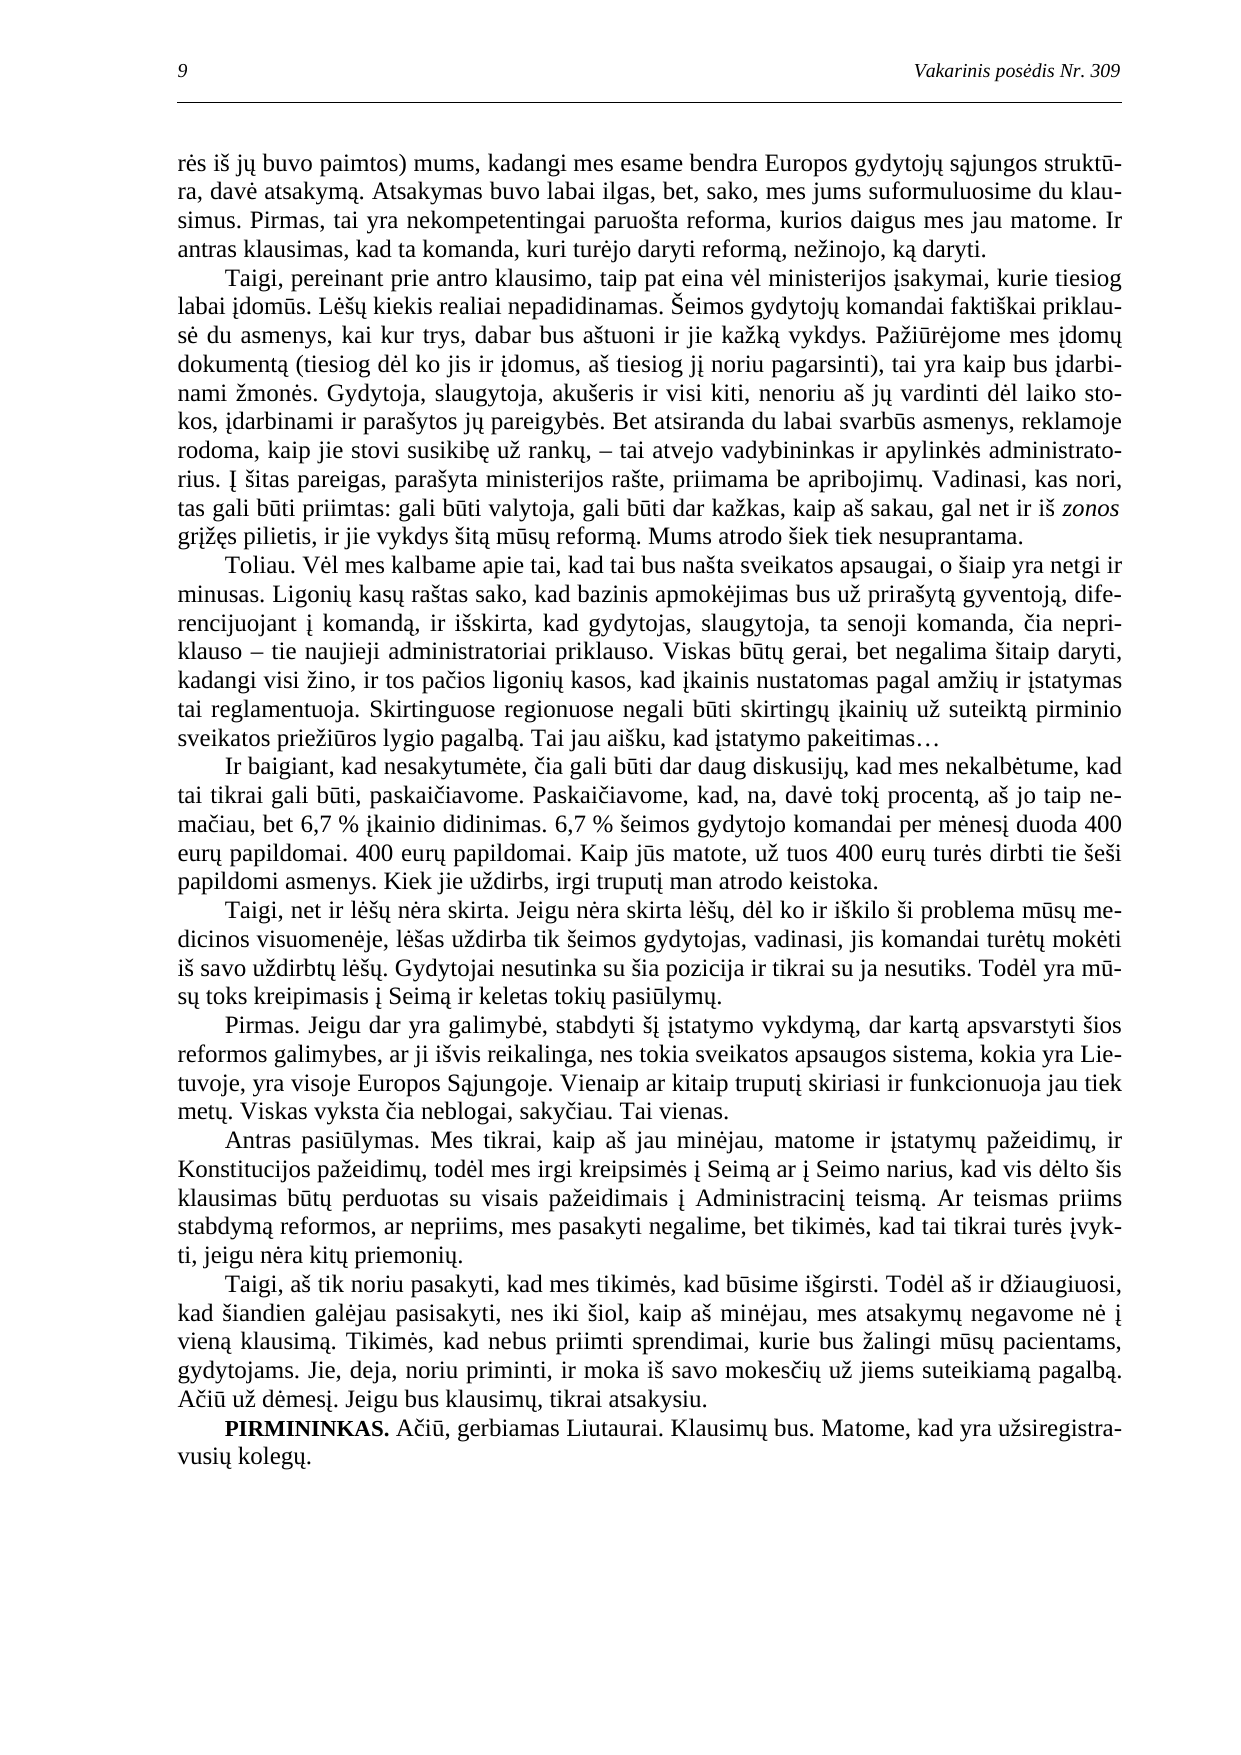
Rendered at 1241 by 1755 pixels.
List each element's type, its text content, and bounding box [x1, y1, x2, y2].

text PIRMININKAS. Ačiū, ger­bia­mas Liu­tau­rai. Klau­si­mų bus. Ma­to­me, kad yra už­si­re­gist­ra­vu­sių ko­le­gų. [177, 1413, 1122, 1470]
text Pir­mas. Jei­gu dar yra ga­li­my­bė, stab­dy­ti šį įsta­ty­mo vyk­dy­mą, dar kar­tą ap­svars­ty­ti šios re­for­mos ga­li­my­bes, ar ji iš­vis rei­ka­lin­ga, nes to­kia svei­ka­tos ap­sau­gos sis­te­ma, ko­kia yra Lie­tu­vo­je, yra vi­so­je Eu­ro­pos Są­jun­go­je. Vie­naip ar ki­taip tru­pu­tį ski­ria­si ir funk­cio­nuo­ja jau tiek me­tų. Vis­kas vyks­ta čia ne­blo­gai, sa­ky­čiau. Tai vie­nas. [177, 1010, 1122, 1125]
text To­liau. Vėl mes kal­ba­me apie tai, kad tai bus naš­ta svei­ka­tos ap­sau­gai, o šiaip yra net­gi ir mi­nu­sas. Li­go­nių ka­sų raš­tas sa­ko, kad ba­zi­nis ap­mo­kė­ji­mas bus už pri­ra­šy­tą gy­ven­to­ją, di­fe­ren­ci­juo­jant į ko­man­dą, ir iš­skir­ta, kad gy­dy­to­jas, slau­gy­to­ja, ta se­no­ji ko­man­da, čia ne­pri­klau­so – tie nau­jie­ji ad­mi­nist­ra­to­riai pri­klau­so. Vis­kas bū­tų ge­rai, bet ne­ga­li­ma ši­taip da­ry­ti, ka­dan­gi vi­si ži­no, ir tos pa­čios li­go­nių ka­sos, kad įkai­nis nu­sta­to­mas pa­gal am­žių ir įsta­ty­mas tai reg­la­men­tuo­ja. Skir­tin­guo­se re­gio­nuo­se ne­ga­li bū­ti skir­tin­gų įkai­nių už su­teik­tą pir­mi­nio svei­ka­tos prie­žiū­ros ly­gio pa­gal­bą. Tai jau aiš­ku, kad įsta­ty­mo pa­kei­ti­mas… [177, 550, 1122, 751]
text Ant­ras pa­siū­ly­mas. Mes tik­rai, kaip aš jau mi­nė­jau, ma­to­me ir įsta­ty­mų pa­žei­di­mų, ir Kon­sti­tu­ci­jos pa­žei­di­mų, to­dėl mes ir­gi kreip­si­mės į Sei­mą ar į Sei­mo na­rius, kad vis dėl­to šis klau­si­mas bū­tų per­duo­tas su vi­sais pa­žei­di­mais į Ad­mi­nist­ra­ci­nį teis­mą. Ar teis­mas pri­ims stab­dy­mą re­for­mos, ar ne­pri­ims, mes pa­sa­ky­ti ne­ga­li­me, bet ti­ki­mės, kad tai tik­rai tu­rės įvyk­ti, jei­gu nė­ra ki­tų prie­mo­nių. [177, 1125, 1122, 1269]
text Tai­gi, aš tik no­riu pa­sa­ky­ti, kad mes ti­ki­mės, kad bū­si­me iš­girs­ti. To­dėl aš ir džiau­giuo­si, kad šian­dien ga­lė­jau pa­si­sa­ky­ti, nes iki šiol, kaip aš mi­nė­jau, mes at­sa­ky­mų ne­ga­vo­me nė į vie­ną klau­si­mą. Ti­ki­mės, kad ne­bus pri­im­ti spren­di­mai, ku­rie bus ža­lin­gi mū­sų pa­cien­tams, gy­dy­to­jams. Jie, de­ja, no­riu pri­min­ti, ir mo­ka iš sa­vo mo­kes­čių už jiems su­tei­kia­mą pa­gal­bą. Ačiū už dė­me­sį. Jei­gu bus klau­si­mų, tik­rai at­sa­ky­siu. [177, 1269, 1122, 1413]
text rės iš jų bu­vo pa­im­tos) mums, ka­dan­gi mes esa­me ben­dra Eu­ro­pos gy­dy­to­jų są­jun­gos struk­tū­ra, da­vė at­sa­ky­mą. At­sa­ky­mas bu­vo la­bai il­gas, bet, sa­ko, mes jums su­for­mu­luo­si­me du klau­si­mus. Pir­mas, tai yra ne­kom­pe­ten­tin­gai pa­ruoš­ta re­for­ma, ku­rios dai­gus mes jau ma­to­me. Ir ant­ras klau­si­mas, kad ta ko­man­da, ku­ri tu­rė­jo da­ry­ti re­for­mą, ne­ži­no­jo, ką da­ry­ti. [177, 148, 1122, 263]
text Tai­gi, per­ei­nant prie an­tro klau­si­mo, taip pat ei­na vėl mi­nis­te­ri­jos įsa­ky­mai, ku­rie tie­siog la­bai įdo­mūs. Lė­šų kie­kis re­a­liai ne­pa­di­di­na­mas. Šei­mos gy­dy­to­jų ko­man­dai fak­tiš­kai pri­klau­sė du as­me­nys, kai kur trys, da­bar bus aš­tuo­ni ir jie kaž­ką vyk­dys. Pa­žiū­rė­jo­me mes įdo­mų do­ku­men­tą (tie­siog dėl ko jis ir įdo­mus, aš tie­siog jį no­riu pa­gar­sin­ti), tai yra kaip bus įdar­bi­na­mi žmo­nės. Gy­dy­to­ja, slau­gy­to­ja, aku­še­ris ir vi­si ki­ti, ne­no­riu aš jų var­din­ti dėl lai­ko sto­kos, įdar­bi­na­mi ir pa­ra­šy­tos jų pa­rei­gy­bės. Bet at­si­ran­da du la­bai svar­būs as­me­nys, re­kla­mo­je ro­do­ma, kaip jie sto­vi su­si­ki­bę už ran­kų, – tai at­ve­jo va­dy­bi­nin­kas ir apy­lin­kės ad­mi­nist­ra­to­rius. Į ši­tas pa­rei­gas, pa­ra­šy­ta mi­nis­te­ri­jos raš­te, pri­ima­ma be ap­ri­bo­ji­mų. Va­di­na­si, kas no­ri, tas ga­li bū­ti pri­im­tas: ga­li bū­ti va­ly­to­ja, ga­li bū­ti dar kaž­kas, kaip aš sa­kau, gal net ir iš zo­nos grį­žęs pi­lie­tis, ir jie vyk­dys ši­tą mū­sų re­for­mą. Mums at­ro­do šiek tiek ne­su­pran­ta­ma. [177, 263, 1122, 550]
text Tai­gi, net ir lė­šų nė­ra skir­ta. Jei­gu nė­ra skir­ta lė­šų, dėl ko ir iš­ki­lo ši pro­ble­ma mū­sų me­di­ci­nos vi­suo­me­nė­je, lė­šas už­dir­ba tik šei­mos gy­dy­to­jas, va­di­na­si, jis ko­man­dai tu­rė­tų mo­kė­ti iš sa­vo už­dirb­tų lė­šų. Gy­dy­to­jai ne­su­tin­ka su šia po­zi­ci­ja ir tik­rai su ja ne­su­tiks. To­dėl yra mū­sų toks krei­pi­ma­sis į Sei­mą ir ke­le­tas to­kių pa­siū­ly­mų. [177, 895, 1122, 1010]
text Ir bai­giant, kad ne­sa­ky­tu­mė­te, čia ga­li bū­ti dar daug dis­ku­si­jų, kad mes ne­kal­bė­tu­me, kad tai tik­rai ga­li bū­ti, pa­skai­čia­vo­me. Pa­skai­čia­vo­me, kad, na, da­vė to­kį pro­cen­tą, aš jo taip ne­ma­čiau, bet 6,7 % įkai­nio di­di­ni­mas. 6,7 % šei­mos gy­dy­to­jo ko­man­dai per mė­ne­sį duo­da 400 eu­rų pa­pil­do­mai. 400 eu­rų pa­pil­do­mai. Kaip jūs ma­to­te, už tuos 400 eu­rų tu­rės dirb­ti tie še­ši pa­pil­do­mi as­me­nys. Kiek jie už­dirbs, ir­gi tru­pu­tį man at­ro­do keis­to­ka. [177, 751, 1122, 895]
